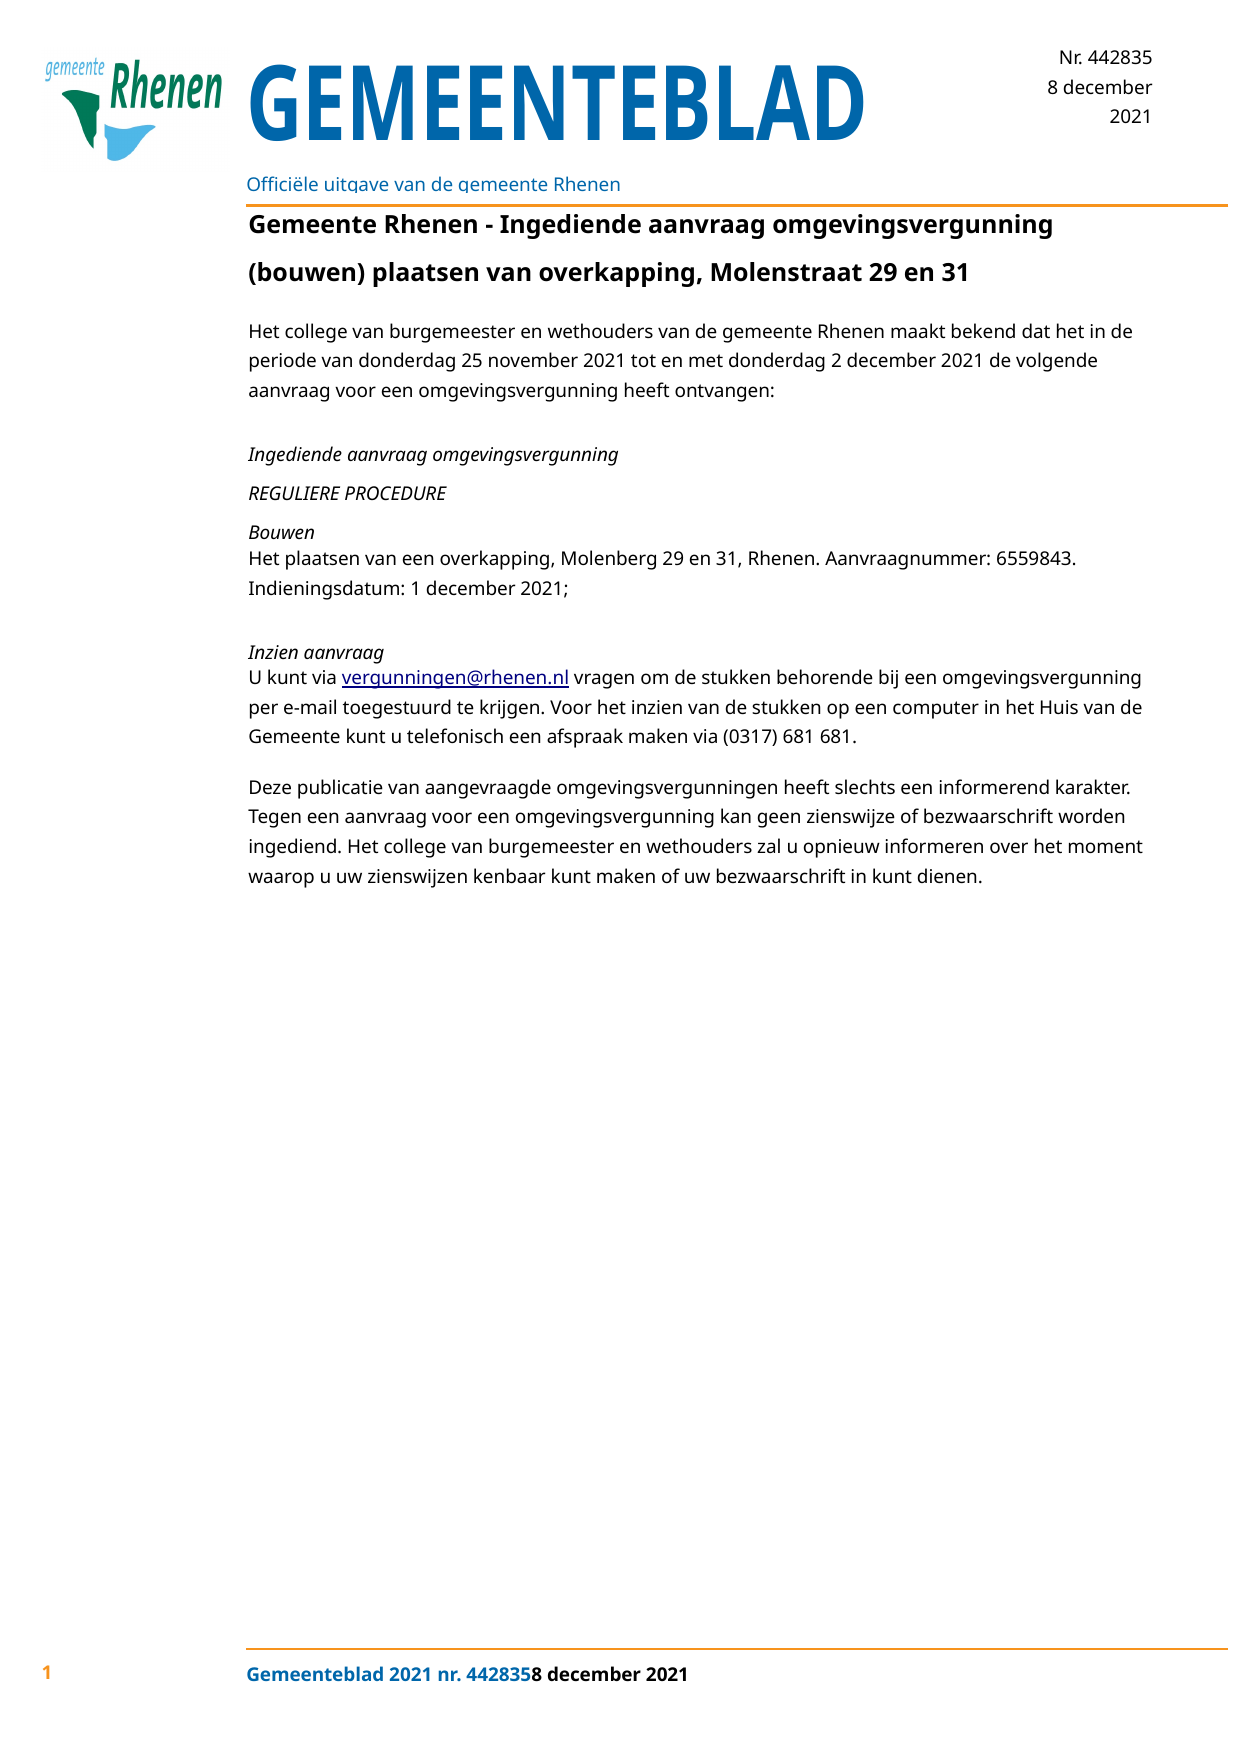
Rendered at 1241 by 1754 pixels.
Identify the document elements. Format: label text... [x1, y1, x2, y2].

text Deze publicatie van aangevraagde omgevingsvergunningen heeft slechts een informerend karakter. Tegen een aanvraag voor een omgevingsvergunning kan geen zienswijze of bezwaarschrift worden ingediend. Het college van burgemeester en wethouders zal u opnieuw informeren over het moment waarop u uw zienswijzen kenbaar kunt maken of uw bezwaarschrift in kunt dienen. [248, 774, 1152, 889]
text Het plaatsen van een overkapping, Molenberg 29 en 31, Rhenen. Aanvraagnummer: 6559843. Indieningsdatum: 1 december 2021; [248, 545, 1152, 601]
text Bouwen [248, 519, 1152, 545]
picture [41, 47, 231, 172]
text U kunt via vergunningen@rhenen.nl vragen om de stukken behorende bij een omgevingsvergunning per e-mail toegestuurd te krijgen. Voor het inzien van de stukken op een computer in het Huis van de Gemeente kunt u telefonisch een afspraak maken via (0317) 681 681. [248, 664, 1152, 749]
text Inzien aanvraag [248, 639, 1152, 664]
text Het college van burgemeester en wethouders van de gemeente Rhenen maakt bekend dat het in de periode van donderdag 25 november 2021 tot en met donderdag 2 december 2021 de volgende aanvraag voor een omgevingsvergunning heeft ontvangen: [248, 318, 1152, 403]
text Ingediende aanvraag omgevingsvergunning [248, 441, 1152, 467]
text REGULIERE PROCEDURE [248, 480, 1152, 506]
text Gemeente Rhenen - Ingediende aanvraag omgevingsvergunning (bouwen) plaatsen van overkapping, Molenstraat 29 en 31 [248, 207, 1152, 288]
